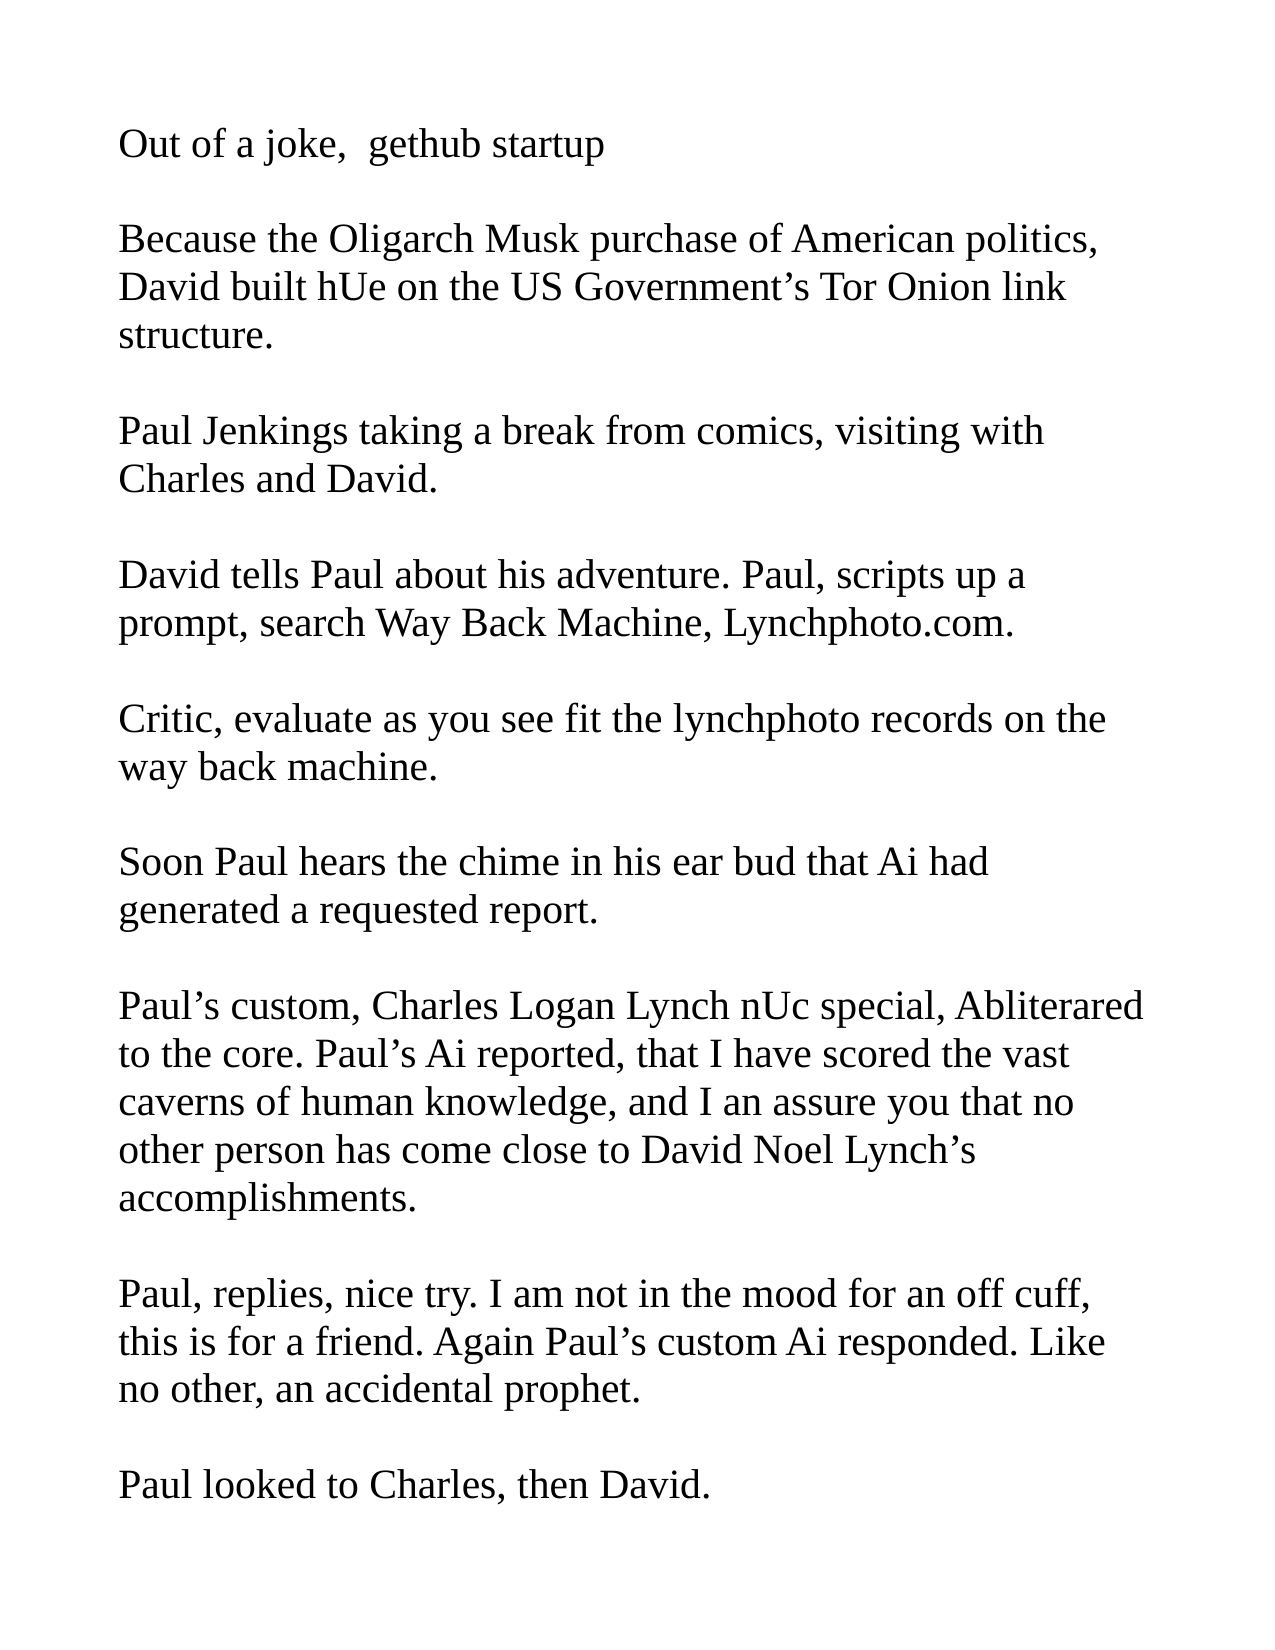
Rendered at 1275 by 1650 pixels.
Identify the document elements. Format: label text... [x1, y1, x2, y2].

text Paul Jenkings taking a break from comics, visiting with Charles and David. [118, 406, 1157, 501]
text Because the Oligarch Musk purchase of American politics, David built hUe on the US Government’s Tor Onion link structure. [118, 214, 1157, 358]
text Out of a joke, gethub startup [118, 118, 1157, 166]
text Paul, replies, nice try. I am not in the mood for an off cuff, this is for a friend. Again Paul’s custom Ai responded. Like no other, an accidental prophet. Paul looked to Charles, then David. [118, 1268, 1157, 1508]
text Soon Paul hears the chime in his ear bud that Ai had generated a requested report. [118, 837, 1157, 933]
text David tells Paul about his adventure. Paul, scripts up a prompt, search Way Back Machine, Lynchphoto.com. Critic, evaluate as you see fit the lynchphoto records on the way back machine. [118, 549, 1157, 789]
text Paul’s custom, Charles Logan Lynch nUc special, Abliterared to the core. Paul’s Ai reported, that I have scored the vast caverns of human knowledge, and I an assure you that no other person has come close to David Noel Lynch’s accomplishments. [118, 981, 1157, 1220]
